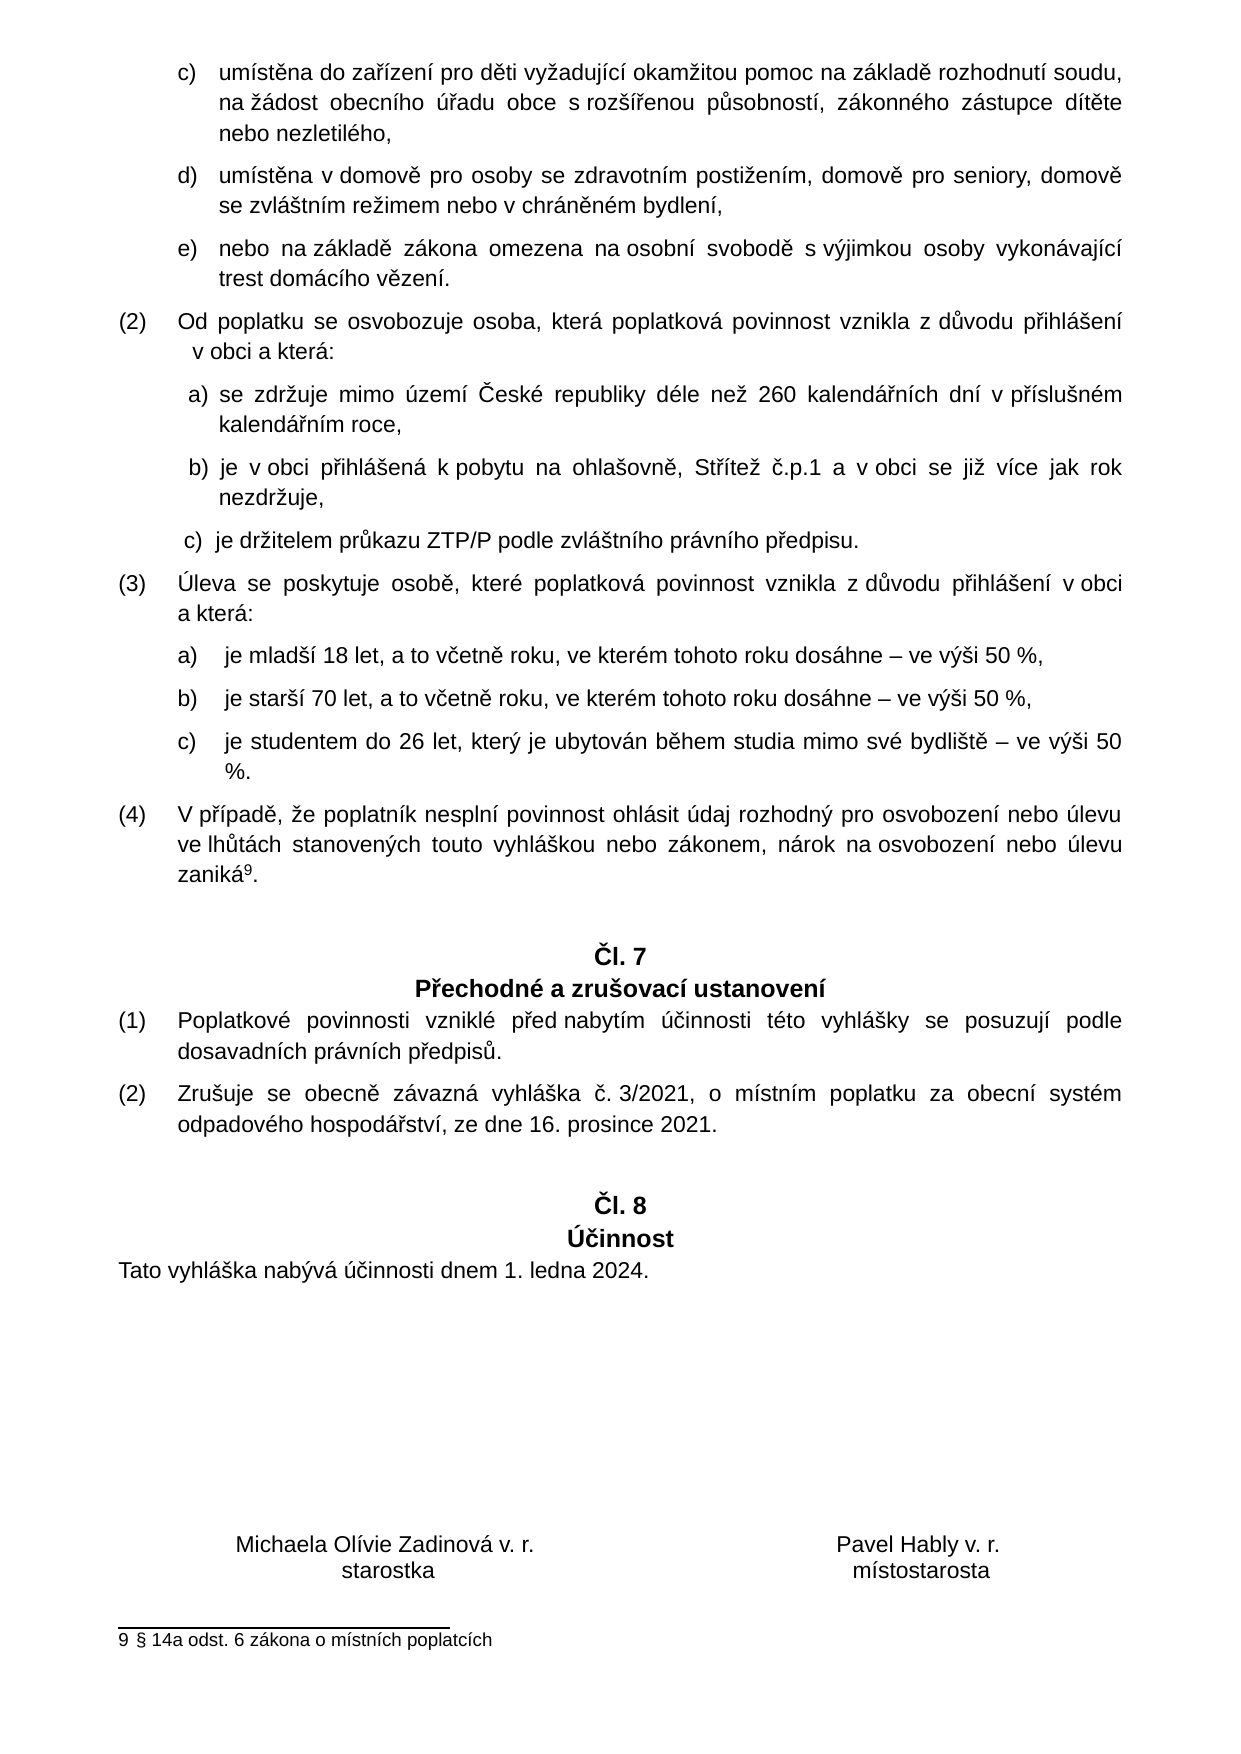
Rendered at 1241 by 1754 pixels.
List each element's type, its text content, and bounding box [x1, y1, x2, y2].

text b) je v obci přihlášená k pobytu na ohlašovně, Střítež č.p.1 a v obci se již více jak rok nezdržuje, [177, 454, 1122, 511]
text a) se zdržuje mimo území České republiky déle než 260 kalendářních dní v příslušném kalendářním roce, [177, 381, 1122, 438]
list nebo na základě zákona omezena na osobní svobodě s výjimkou osoby vykonávající trest domácího vězení. [177, 235, 1122, 292]
subtitle Čl. 7 Přechodné a zrušovací ustanovení [118, 941, 1122, 1003]
list umístěna v domově pro osoby se zdravotním postižením, domově pro seniory, domově se zvláštním režimem nebo v chráněném bydlení, [177, 162, 1122, 219]
list V případě, že poplatník nesplní povinnost ohlásit údaj rozhodný pro osvobození nebo úlevu ve lhůtách stanovených touto vyhláškou nebo zákonem, nárok na osvobození nebo úlevu zaniká. [118, 801, 1122, 888]
table_header Pavel Hably v. r. místostarosta [651, 1300, 1185, 1589]
list Poplatkové povinnosti vzniklé před nabytím účinnosti této vyhlášky se posuzují podle dosavadních právních předpisů. [118, 1007, 1122, 1064]
text Tato vyhláška nabývá účinnosti dnem 1. ledna 2024. [118, 1257, 1122, 1283]
list je studentem do 26 let, který je ubytován během studia mimo své bydliště – ve výši 50 %. [177, 728, 1122, 784]
list umístěna do zařízení pro děti vyžadující okamžitou pomoc na základě rozhodnutí soudu, na žádost obecního úřadu obce s rozšířenou působností, zákonného zástupce dítěte nebo nezletilého, [177, 59, 1122, 146]
text c) je držitelem průkazu ZTP/P podle zvláštního právního předpisu. [177, 527, 1122, 553]
list § 14a odst. 6 zákona o místních poplatcích [118, 1628, 1122, 1650]
text (2) Od poplatku se osvobozuje osoba, která poplatková povinnost vznikla z důvodu přihlášení v obci a která: [118, 308, 1122, 365]
list Úleva se poskytuje osobě, které poplatková povinnost vznikla z důvodu přihlášení v obci a která: [118, 569, 1122, 626]
list je mladší 18 let, a to včetně roku, ve kterém tohoto roku dosáhne – ve výši 50 %, [177, 642, 1122, 669]
table_header Michaela Olívie Zadinová v. r. starostka [118, 1300, 651, 1589]
list je starší 70 let, a to včetně roku, ve kterém tohoto roku dosáhne – ve výši 50 %, [177, 685, 1122, 712]
list Zrušuje se obecně závazná vyhláška č. 3/2021, o místním poplatku za obecní systém odpadového hospodářství, ze dne 16. prosince 2021. [118, 1080, 1122, 1137]
subtitle Čl. 8 Účinnost [118, 1191, 1122, 1253]
